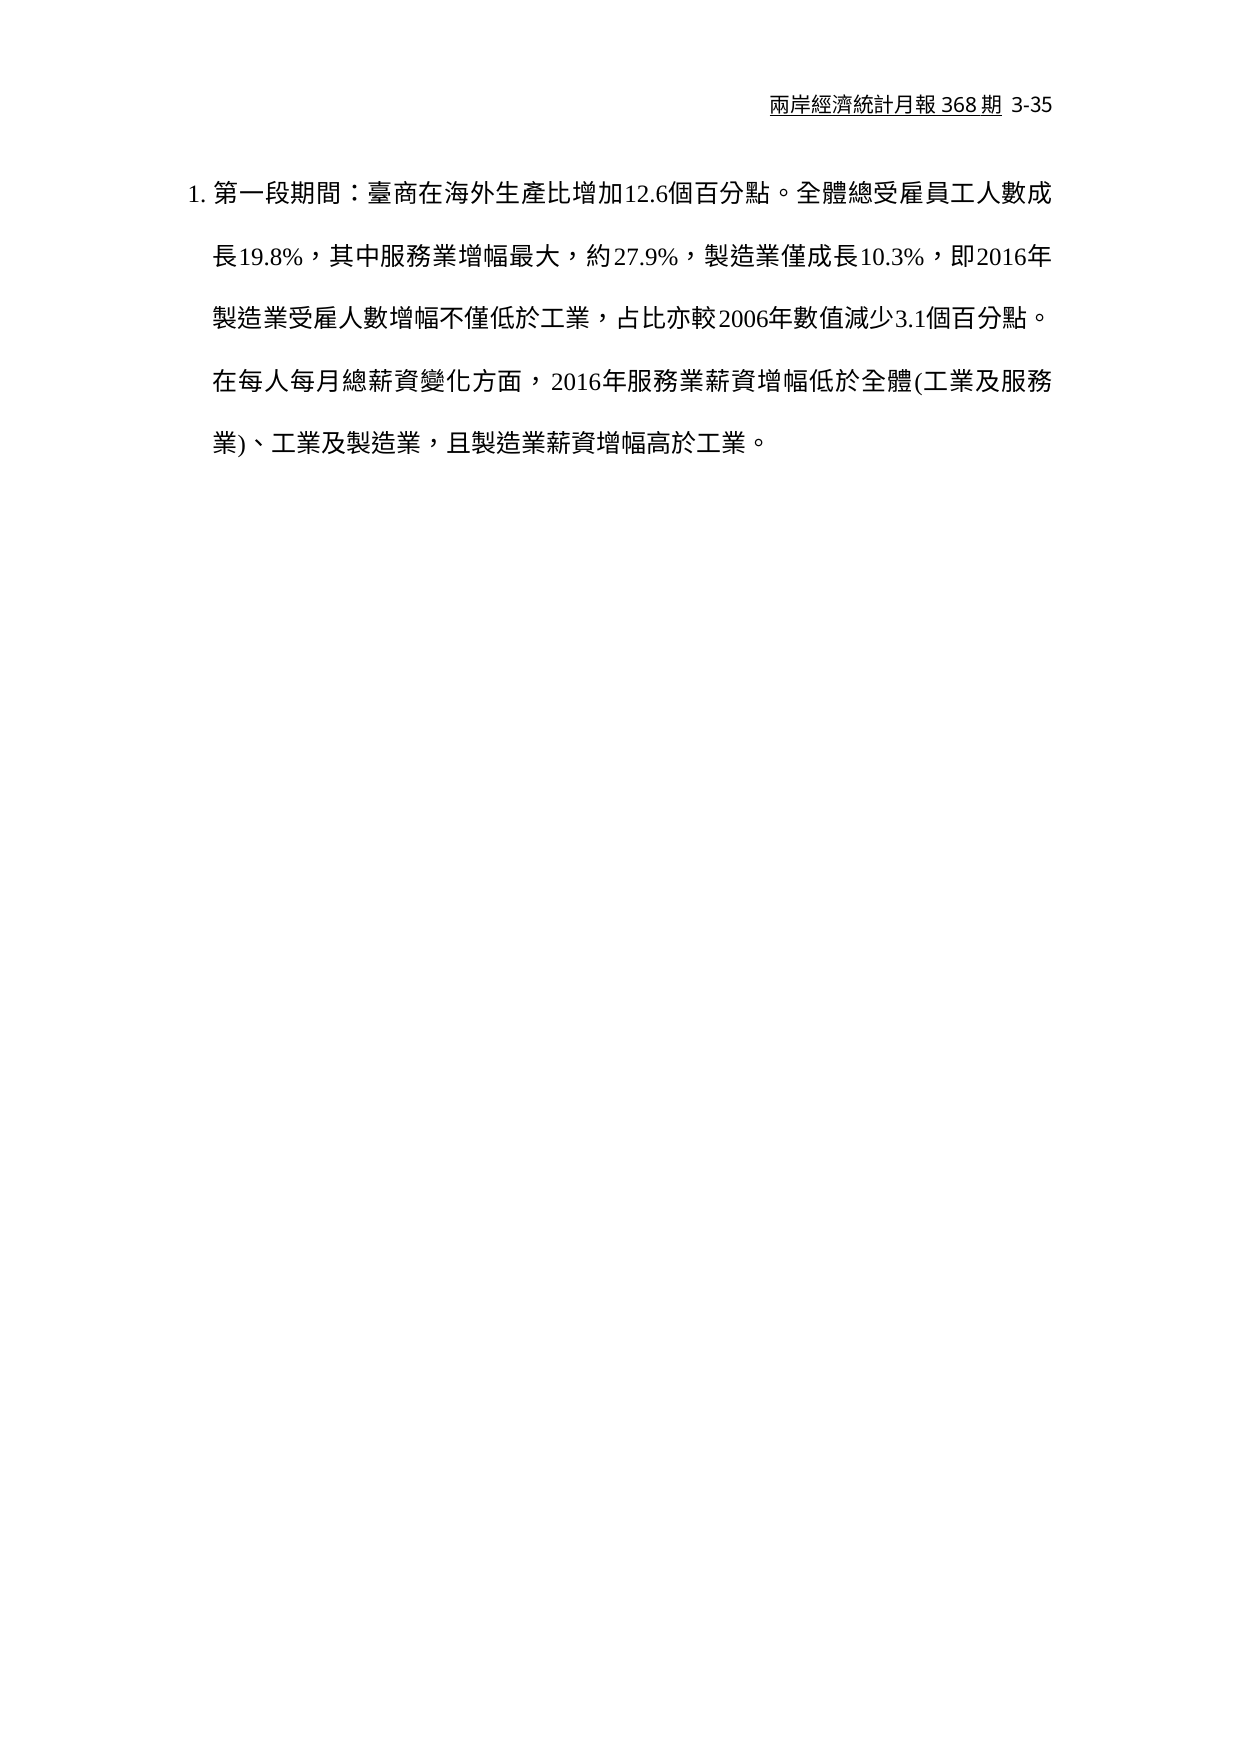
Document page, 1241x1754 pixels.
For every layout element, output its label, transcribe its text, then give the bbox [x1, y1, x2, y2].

text 1. 第一段期間：臺商在海外生產比增加12.6個百分點。全體總受雇員工人數成長19.8%，其中服務業增幅最大，約27.9%，製造業僅成長10.3%，即2016年製造業受雇人數增幅不僅低於工業，占比亦較2006年數值減少3.1個百分點。在每人每月總薪資變化方面，2016年服務業薪資增幅低於全體(工業及服務業)、工業及製造業，且製造業薪資增幅高於工業。 [187, 150, 1053, 462]
